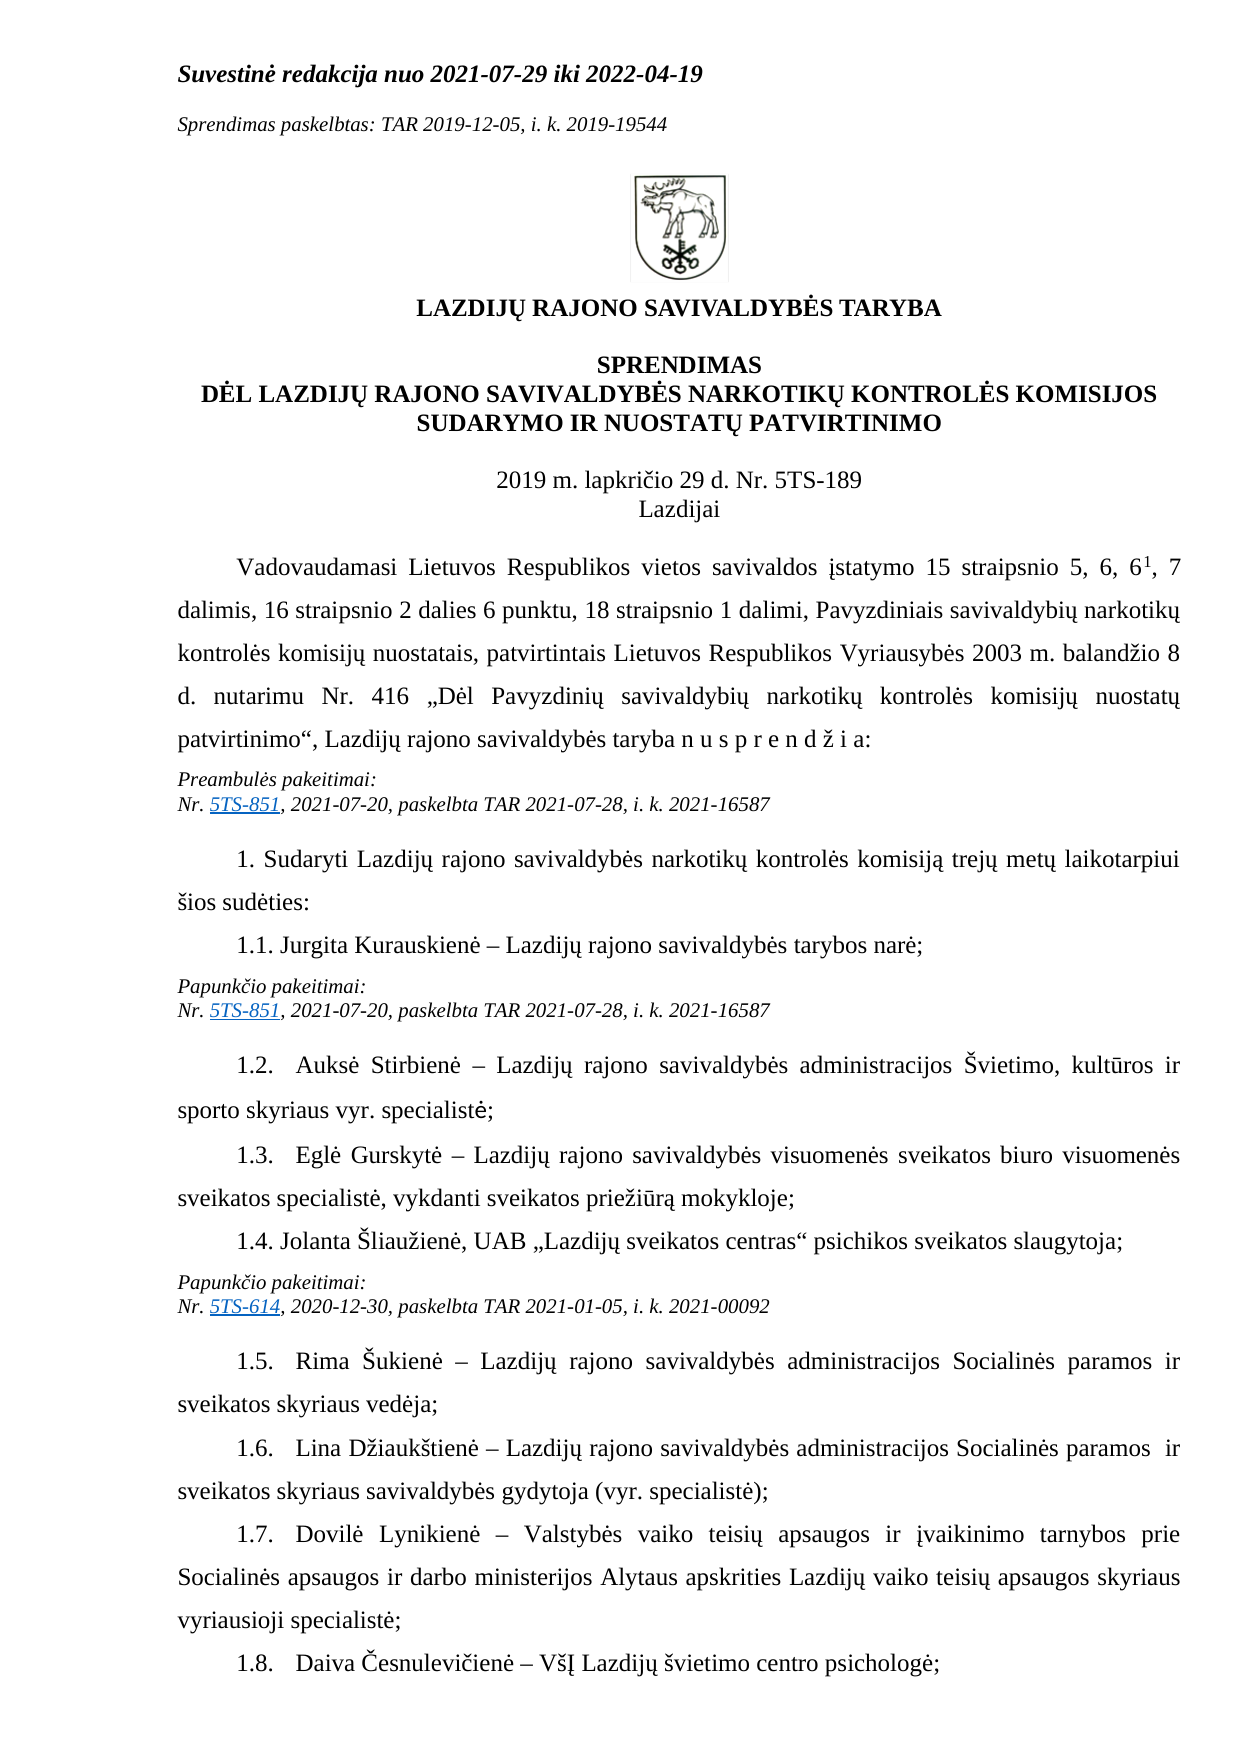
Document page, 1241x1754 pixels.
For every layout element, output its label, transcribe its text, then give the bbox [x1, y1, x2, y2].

text 1.4. Jolanta Šliaužienė, UAB „Lazdijų sveikatos centras“ psichikos sveikatos slaugytoja; [177, 1226, 1181, 1255]
text Nr. 5TS-614, 2020-12-30, paskelbta TAR 2021-01-05, i. k. 2021-00092 [177, 1294, 1181, 1318]
text 1.1. Jurgita Kurauskienė – Lazdijų rajono savivaldybės tarybos narė; [177, 931, 1181, 959]
text 1.6. Lina Džiaukštienė – Lazdijų rajono savivaldybės administracijos Socialinės paramos ir sveikatos skyriaus savivaldybės gydytoja (vyr. specialistė); [177, 1433, 1181, 1504]
text 1.2. Auksė Stirbienė – Lazdijų rajono savivaldybės administracijos Švietimo, kultūros ir sporto skyriaus vyr. specialistė; [177, 1051, 1181, 1125]
text 1.3. Eglė Gurskytė – Lazdijų rajono savivaldybės visuomenės sveikatos biuro visuomenės sveikatos specialistė, vykdanti sveikatos priežiūrą mokykloje; [177, 1140, 1181, 1212]
text Vadovaudamasi Lietuvos Respublikos vietos savivaldos įstatymo 15 straipsnio 5, 6, 61, 7 dalimis, 16 straipsnio 2 dalies 6 punktu, 18 straipsnio 1 dalimi, Pavyzdiniais savivaldybių narkotikų kontrolės komisijų nuostatais, patvirtintais Lietuvos Respublikos Vyriausybės 2003 m. balandžio 8 d. nutarimu Nr. 416 „Dėl Pavyzdinių savivaldybių narkotikų kontrolės komisijų nuostatų patvirtinimo“, Lazdijų rajono savivaldybės taryba n u s p r e n d ž i a: [177, 552, 1181, 753]
text 1.5. Rima Šukienė – Lazdijų rajono savivaldybės administracijos Socialinės paramos ir sveikatos skyriaus vedėja; [177, 1346, 1181, 1418]
text 1.7. Dovilė Lynikienė – Valstybės vaiko teisių apsaugos ir įvaikinimo tarnybos prie Socialinės apsaugos ir darbo ministerijos Alytaus apskrities Lazdijų vaiko teisių apsaugos skyriaus vyriausioji specialistė; [177, 1519, 1181, 1634]
text 1. Sudaryti Lazdijų rajono savivaldybės narkotikų kontrolės komisiją trejų metų laikotarpiui šios sudėties: [177, 844, 1181, 916]
text Lazdijai [177, 494, 1181, 523]
text Nr. 5TS-851, 2021-07-20, paskelbta TAR 2021-07-28, i. k. 2021-16587 [177, 998, 1181, 1022]
text SPRENDIMAS [177, 351, 1181, 379]
text Preambulės pakeitimai: [177, 767, 1181, 791]
text DĖL Lazdijų RAJONO SAVIVALDYBĖS NARKOTIKŲ KONTROLĖS KOMISIJOS SUDARYMO IR NUOSTATŲ PATVIRTINIMO [177, 379, 1181, 437]
text Suvestinė redakcija nuo 2021-07-29 iki 2022-04-19 [177, 59, 1181, 88]
text LAZDIJŲ RAJONO SAVIVALDYBĖS TARYBA [177, 293, 1181, 322]
text 2019 m. lapkričio 29 d. Nr. 5TS-189 [177, 466, 1181, 494]
text Papunkčio pakeitimai: [177, 974, 1181, 998]
text 1.8. Daiva Česnulevičienė – VšĮ Lazdijų švietimo centro psichologė; [236, 1648, 1181, 1677]
text Nr. 5TS-851, 2021-07-20, paskelbta TAR 2021-07-28, i. k. 2021-16587 [177, 791, 1181, 816]
text Papunkčio pakeitimai: [177, 1269, 1181, 1294]
text Sprendimas paskelbtas: TAR 2019-12-05, i. k. 2019-19544 [177, 112, 1181, 136]
